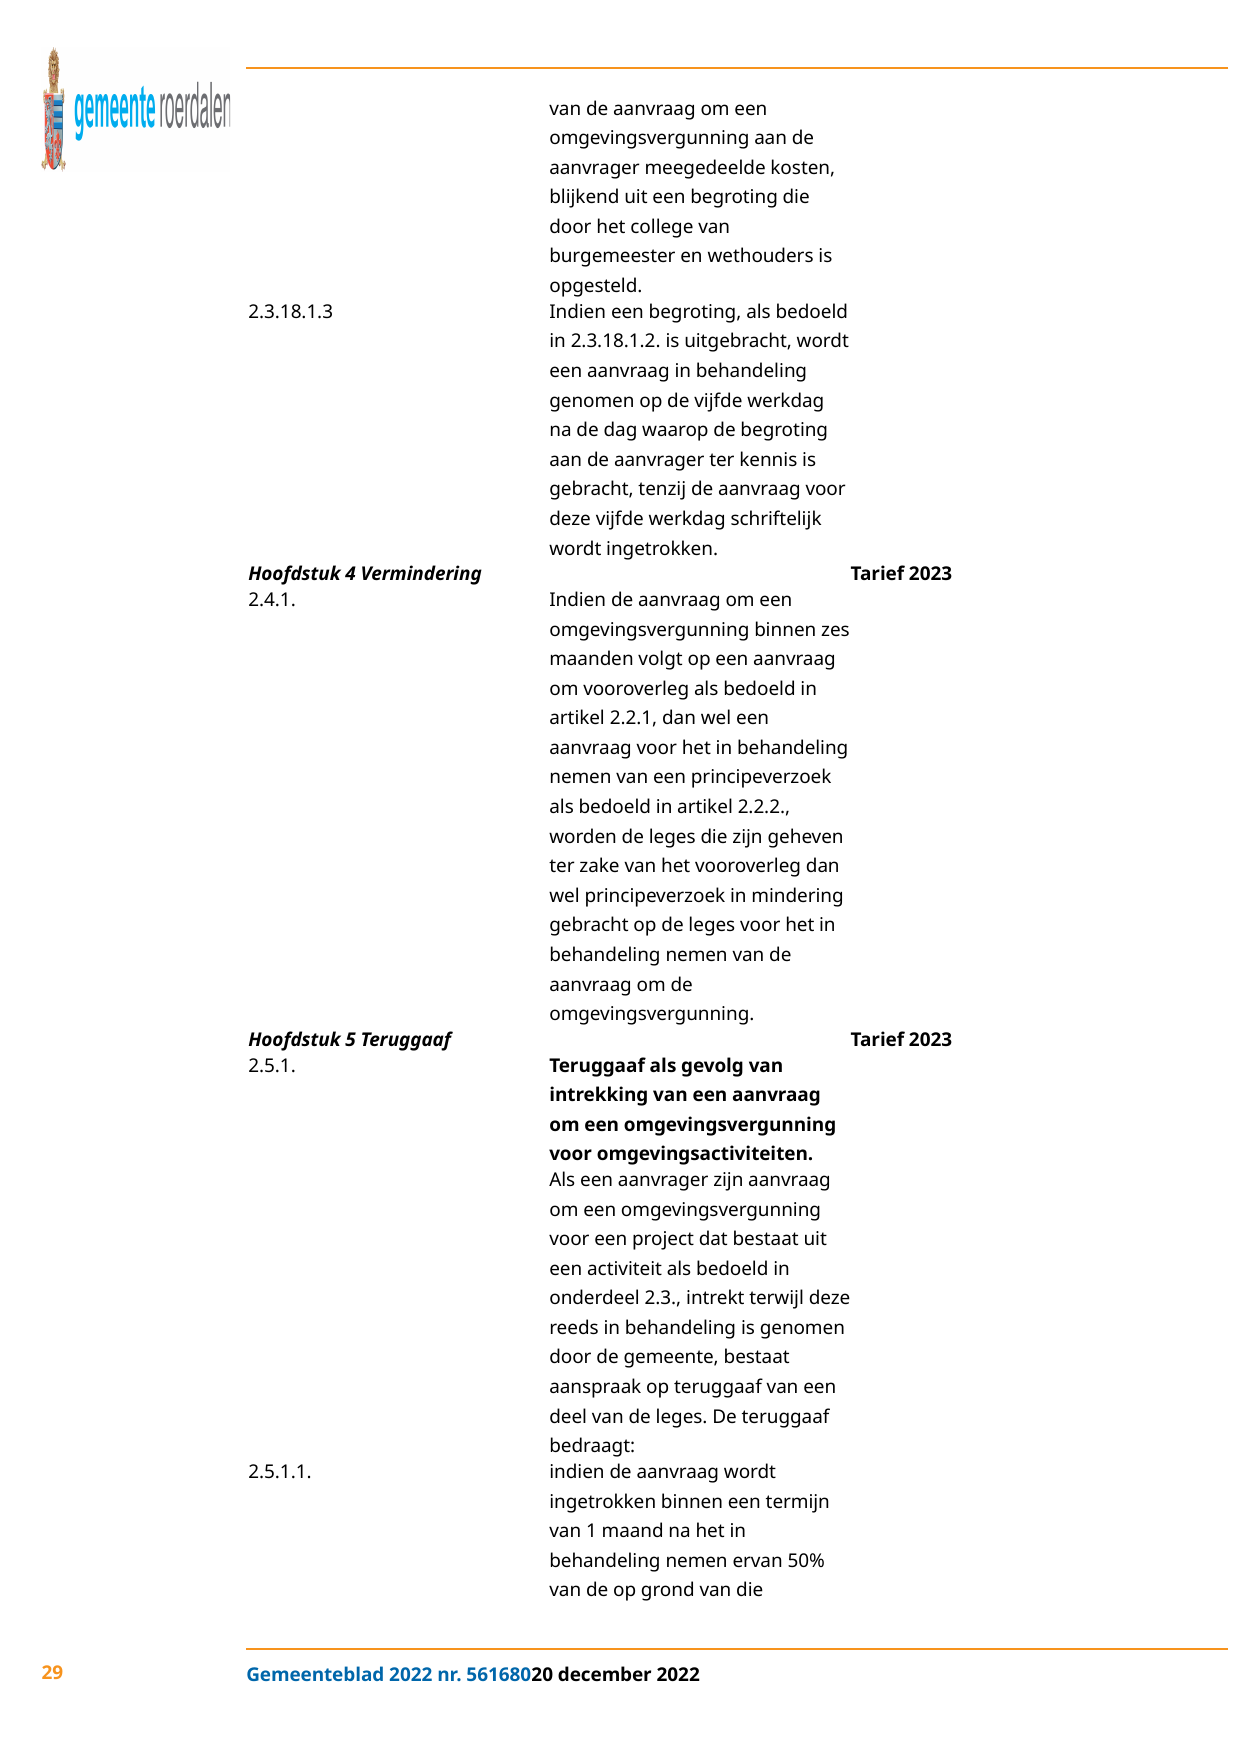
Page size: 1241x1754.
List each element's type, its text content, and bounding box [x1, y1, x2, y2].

table_cell Hoofdstuk 5 Teruggaaf [248, 1026, 850, 1052]
picture [41, 47, 231, 172]
table_cell Teruggaaf als gevolg van intrekking van een aanvraag om een omgevingsvergunning voor omgevingsactiviteiten. [549, 1052, 850, 1166]
table_cell 2.5.1.1. [248, 1458, 549, 1602]
table_cell [850, 586, 1152, 1026]
table_cell [248, 1166, 549, 1458]
table_cell Tarief 2023 [850, 1026, 1152, 1052]
table_cell indien de aanvraag wordt ingetrokken binnen een termijn van 1 maand na het in behandeling nemen ervan 50% van de op grond van die [549, 1458, 850, 1602]
table_cell [850, 1166, 1152, 1458]
table_cell Indien een begroting, als bedoeld in 2.3.18.1.2. is uitgebracht, wordt een aanvraag in behandeling genomen op de vijfde werkdag na de dag waarop de begroting aan de aanvrager ter kennis is gebracht, tenzij de aanvraag voor deze vijfde werkdag schriftelijk wordt ingetrokken. [549, 298, 850, 560]
table_cell [248, 95, 549, 298]
table_cell [850, 1052, 1152, 1166]
table_cell [850, 95, 1152, 298]
table_cell Indien de aanvraag om een omgevingsvergunning binnen zes maanden volgt op een aanvraag om vooroverleg als bedoeld in artikel 2.2.1, dan wel een aanvraag voor het in behandeling nemen van een principeverzoek als bedoeld in artikel 2.2.2., worden de leges die zijn geheven ter zake van het vooroverleg dan wel principeverzoek in mindering gebracht op de leges voor het in behandeling nemen van de aanvraag om de omgevingsvergunning. [549, 586, 850, 1026]
table_cell [850, 1458, 1152, 1602]
table_cell van de aanvraag om een omgevingsvergunning aan de aanvrager meegedeelde kosten, blijkend uit een begroting die door het college van burgemeester en wethouders is opgesteld. [549, 95, 850, 298]
table_cell 2.4.1. [248, 586, 549, 1026]
table_cell Hoofdstuk 4 Vermindering [248, 560, 850, 586]
table_cell Als een aanvrager zijn aanvraag om een omgevingsvergunning voor een project dat bestaat uit een activiteit als bedoeld in onderdeel 2.3., intrekt terwijl deze reeds in behandeling is genomen door de gemeente, bestaat aanspraak op teruggaaf van een deel van de leges. De teruggaaf bedraagt: [549, 1166, 850, 1458]
table_cell 2.5.1. [248, 1052, 549, 1166]
table_cell 2.3.18.1.3 [248, 298, 549, 560]
table_cell Tarief 2023 [850, 560, 1152, 586]
table_cell [850, 298, 1152, 560]
